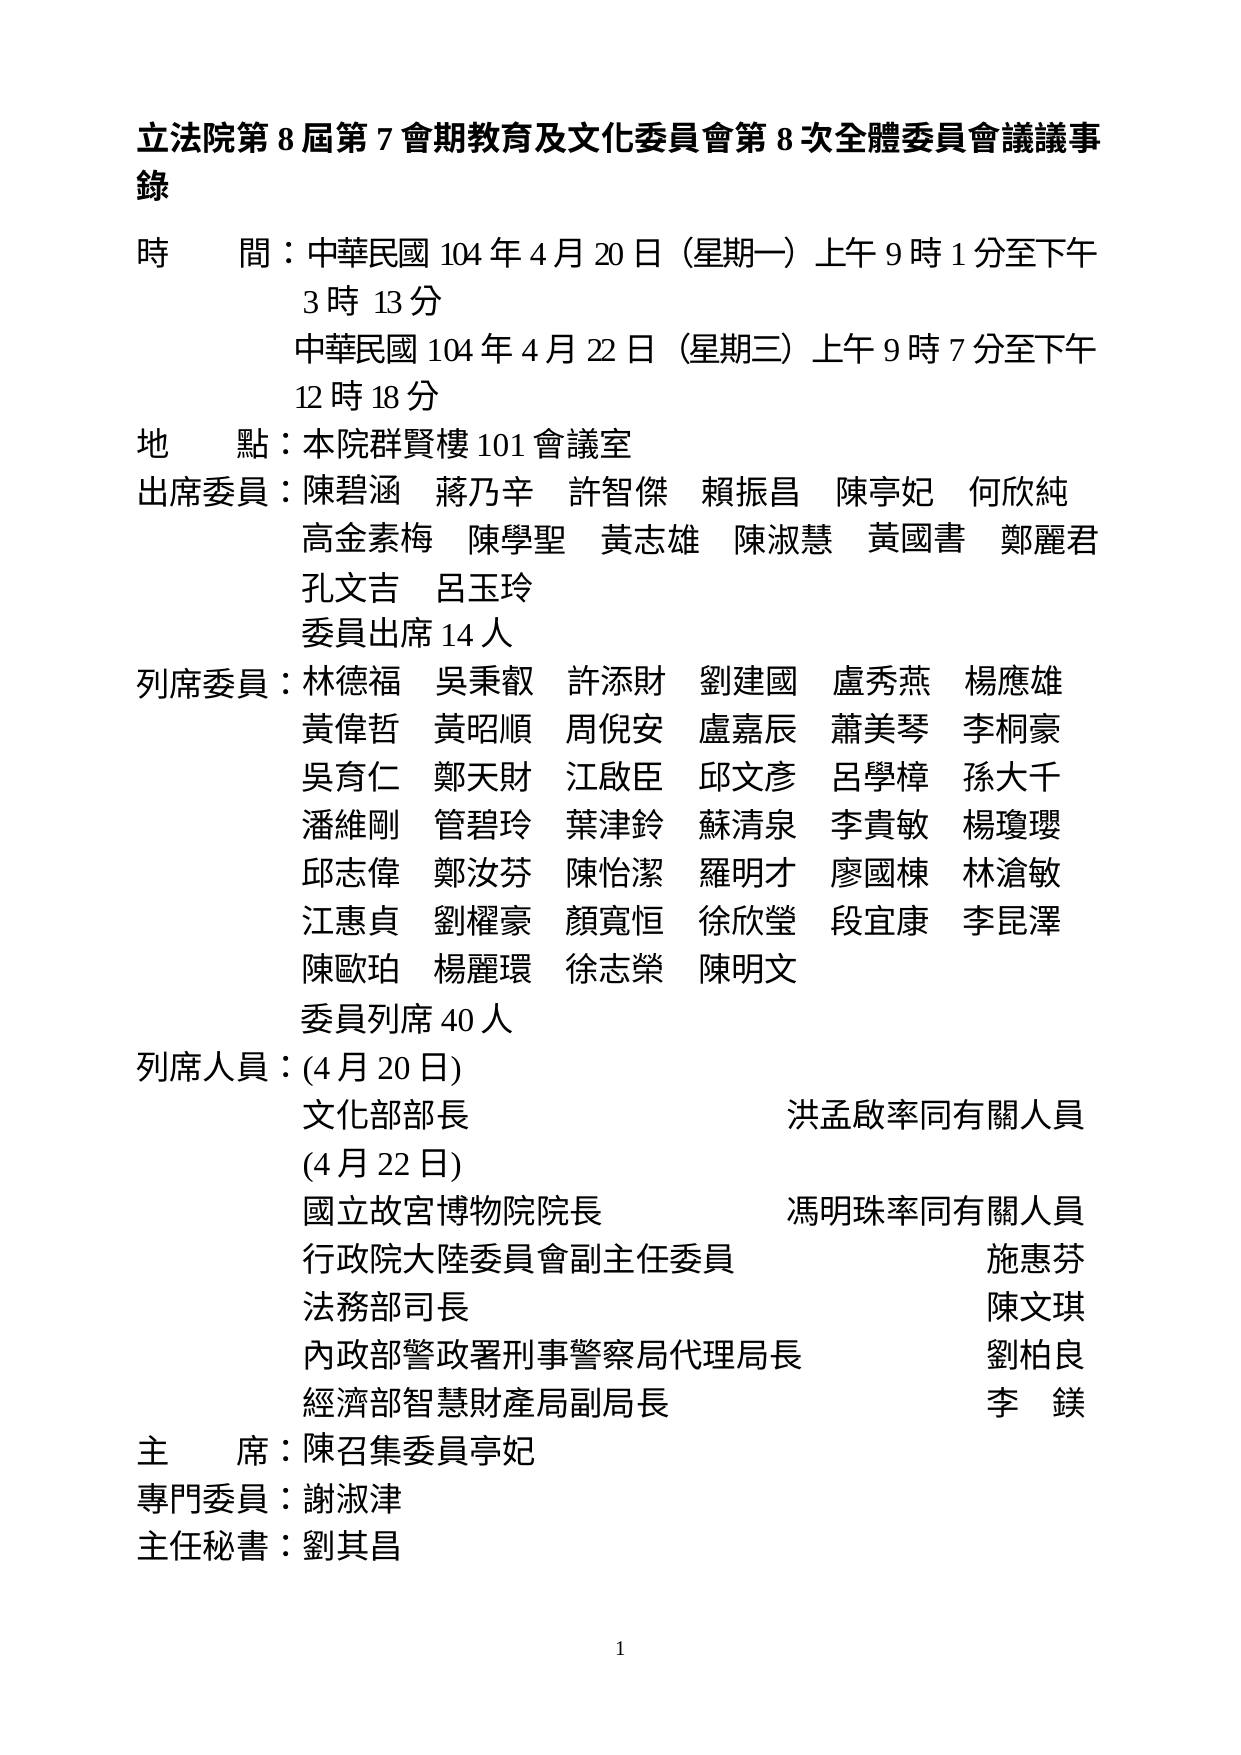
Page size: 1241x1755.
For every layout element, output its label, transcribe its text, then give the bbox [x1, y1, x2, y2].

text 高金素梅 陳學聖 黃志雄 陳淑慧 黃國書 鄭麗君 [301, 514, 1102, 562]
text 主 席：陳召集委員亭妃 [136, 1425, 1102, 1473]
text 文化部部長 洪孟啟率同有關人員 [136, 1089, 1102, 1137]
text 列席委員：林德福 吳秉叡 許添財 劉建國 盧秀燕 楊應雄 [136, 658, 1102, 706]
text 專門委員：謝淑津 [136, 1473, 1102, 1521]
text 時 間：中華民國104年4月20日（星期一）上午9時1分至下午3時 13分 [136, 227, 1102, 323]
text 委員列席40人 [301, 993, 1102, 1041]
text 經濟部智慧財產局副局長 李 鎂 [136, 1377, 1102, 1425]
text 國立故宮博物院院長 馮明珠率同有關人員 [136, 1185, 1102, 1233]
text 潘維剛 管碧玲 葉津鈴 蘇清泉 李貴敏 楊瓊瓔 [301, 802, 1102, 850]
text 陳歐珀 楊麗環 徐志榮 陳明文 [301, 946, 1102, 993]
text (4月22日) [136, 1137, 1102, 1185]
text 主任秘書：劉其昌 [136, 1521, 1102, 1568]
text 地 點：本院群賢樓101會議室 [136, 418, 1102, 466]
text 邱志偉 鄭汝芬 陳怡潔 羅明才 廖國棟 林滄敏 [301, 850, 1102, 898]
text 立法院第8屆第7會期教育及文化委員會第8次全體委員會議議事錄 [136, 112, 1102, 208]
text 法務部司長 陳文琪 [136, 1281, 1102, 1329]
text 黃偉哲 黃昭順 周倪安 盧嘉辰 蕭美琴 李桐豪 [301, 706, 1102, 754]
text 孔文吉 呂玉玲 [301, 562, 1102, 610]
text 吳育仁 鄭天財 江啟臣 邱文彥 呂學樟 孫大千 [301, 754, 1102, 802]
text 行政院大陸委員會副主任委員 施惠芬 [136, 1233, 1102, 1281]
text 列席人員：(4月20日) [136, 1041, 1102, 1089]
text 出席委員：陳碧涵 蔣乃辛 許智傑 賴振昌 陳亭妃 何欣純 [136, 466, 1102, 514]
text 委員出席14人 [301, 610, 1102, 658]
text 江惠貞 劉櫂豪 顏寬恒 徐欣瑩 段宜康 李昆澤 [301, 898, 1102, 946]
text 內政部警政署刑事警察局代理局長 劉柏良 [136, 1329, 1102, 1377]
text 中華民國104年4月22日（星期三）上午9時7分至下午12時18分 [293, 323, 1102, 418]
